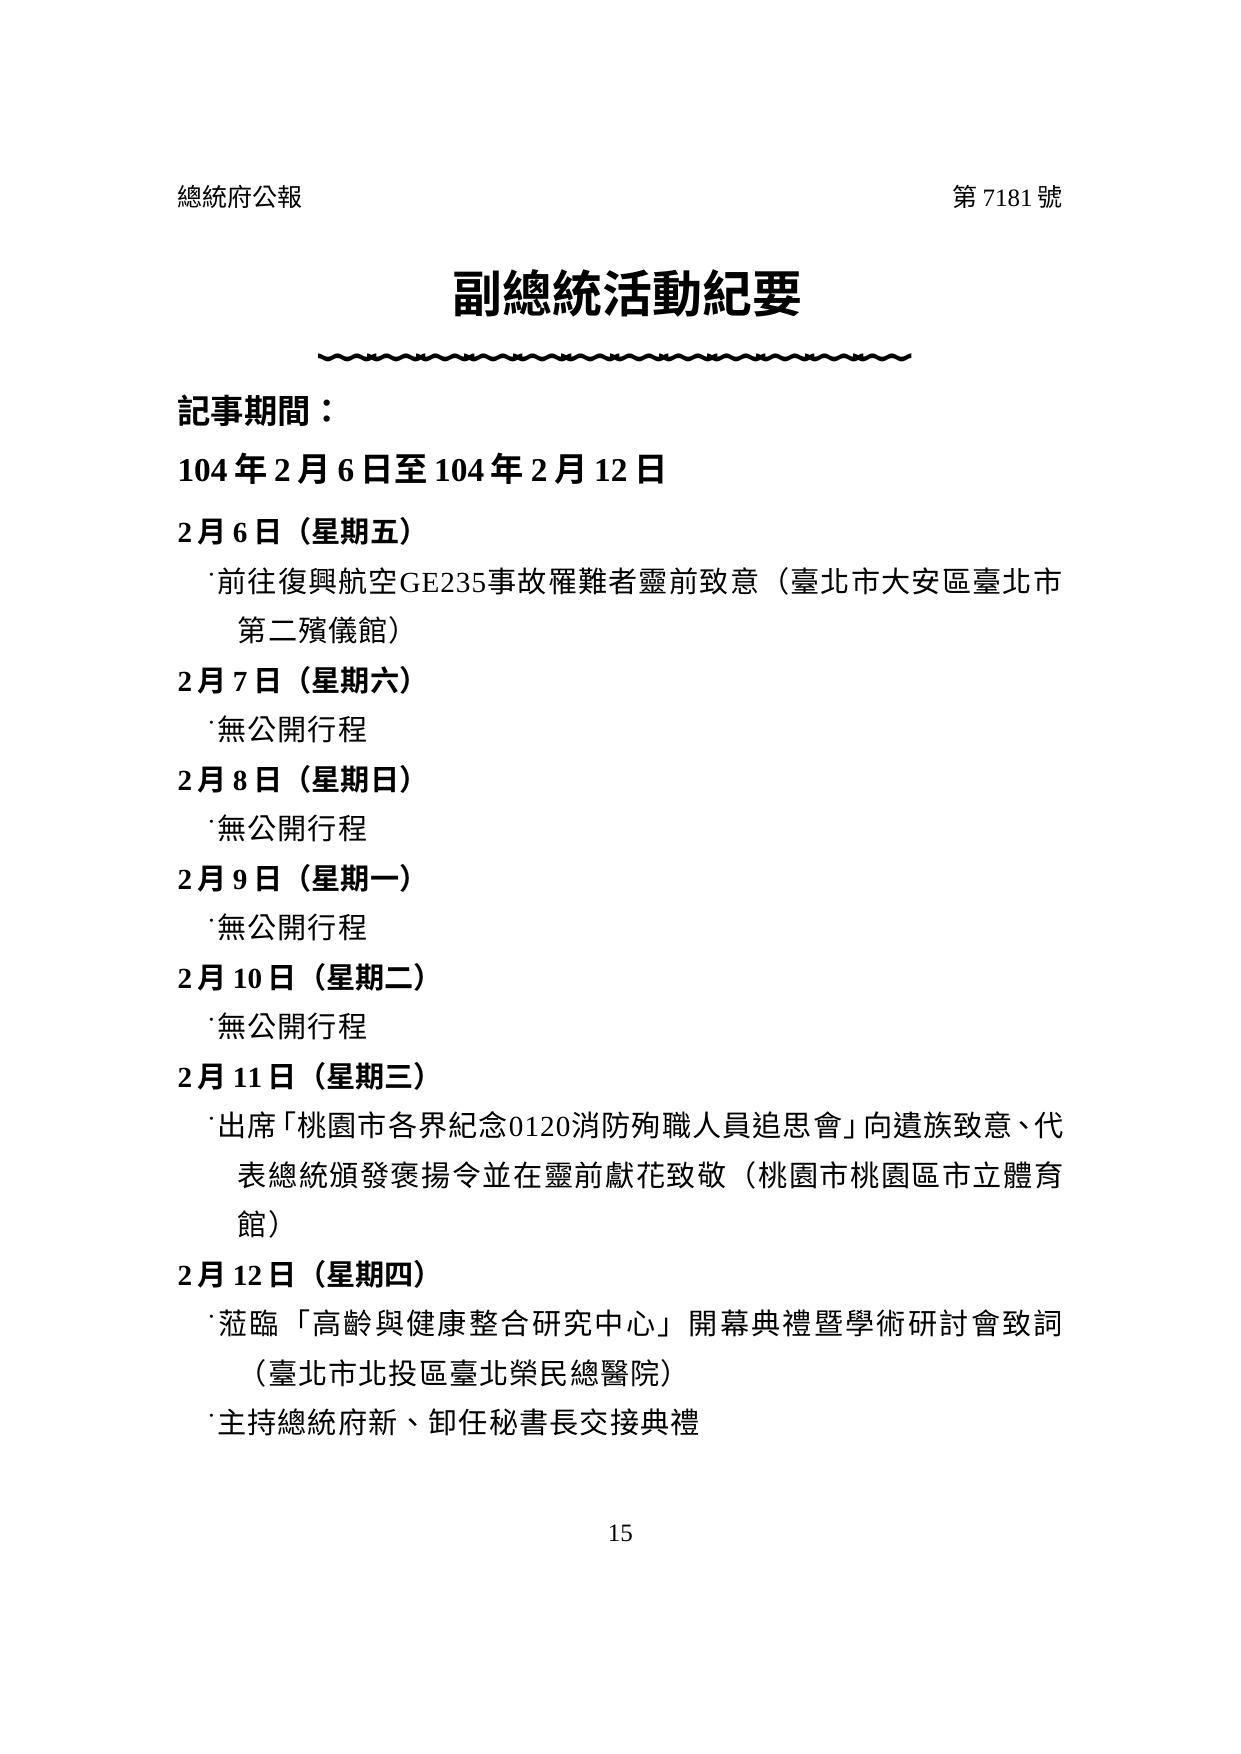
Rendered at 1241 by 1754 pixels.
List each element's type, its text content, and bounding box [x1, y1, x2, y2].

text ˙出席「桃園市各界紀念0120消防殉職人員追思會」向遺族致意、代表總統頒發褒揚令並在靈前獻花致敬（桃園市桃園區市立體育館） [206, 1097, 1063, 1246]
text 副總統活動紀要 [192, 266, 1063, 324]
text ˙無公開行程 [206, 701, 1063, 751]
text 2月7日（星期六） [177, 652, 1063, 701]
text ˙無公開行程 [206, 800, 1063, 850]
text 104年2月6日至104年2月12日 [177, 445, 1063, 491]
text 2月12日（星期四） [177, 1246, 1063, 1295]
text 2月8日（星期日） [177, 751, 1063, 800]
text 2月9日（星期一） [177, 850, 1063, 899]
text ˙蒞臨「高齡與健康整合研究中心」開幕典禮暨學術研討會致詞（臺北市北投區臺北榮民總醫院） [206, 1295, 1063, 1394]
text 2月11日（星期三） [177, 1048, 1063, 1097]
text ˙無公開行程 [206, 998, 1063, 1048]
text ˙無公開行程 [206, 899, 1063, 949]
text ˙前往復興航空GE235事故罹難者靈前致意（臺北市大安區臺北市第二殯儀館） [206, 553, 1063, 652]
text 2月6日（星期五） [177, 503, 1063, 553]
text ﹏﹏﹏﹏﹏﹏﹏﹏﹏﹏﹏﹏ [177, 337, 1063, 362]
text 記事期間： [177, 387, 1063, 432]
text ˙主持總統府新、卸任秘書長交接典禮 [206, 1394, 1063, 1443]
text 2月10日（星期二） [177, 949, 1063, 998]
